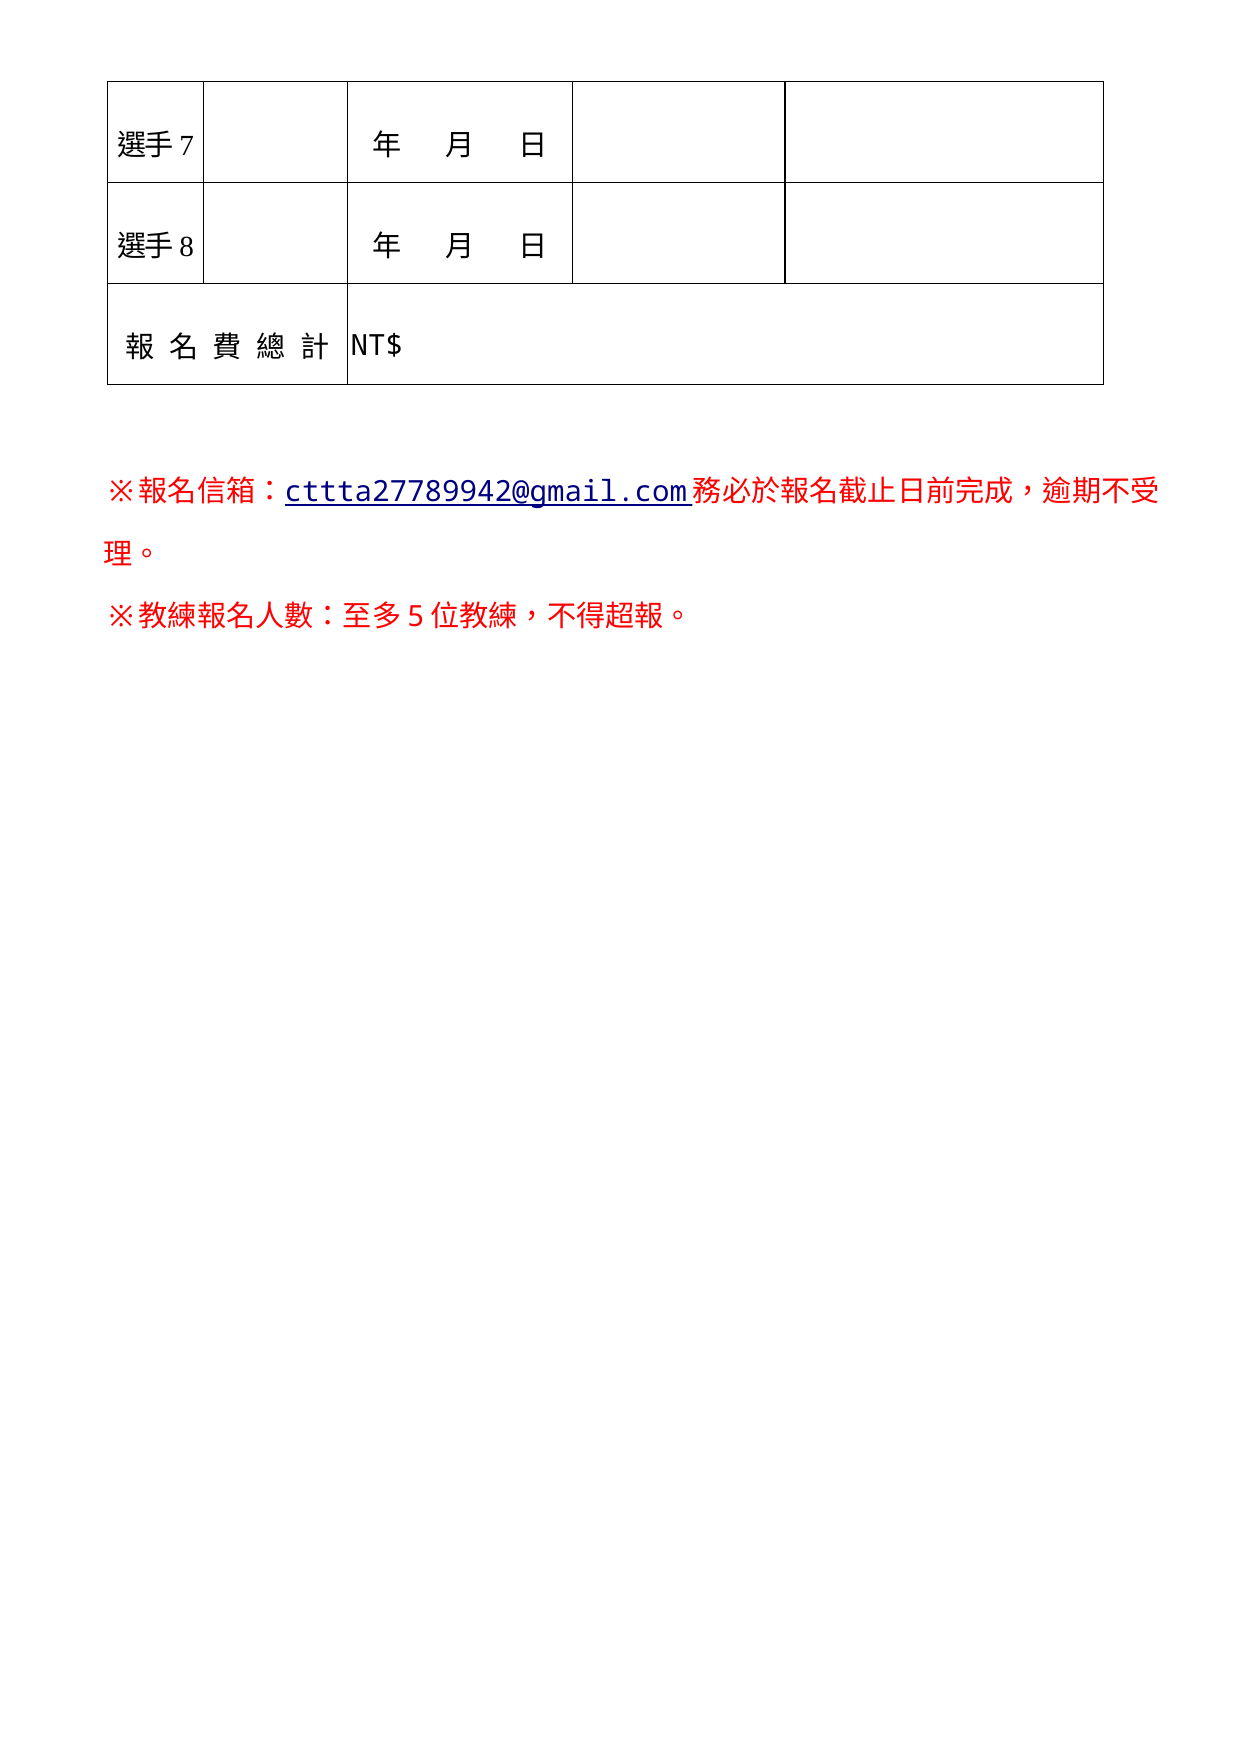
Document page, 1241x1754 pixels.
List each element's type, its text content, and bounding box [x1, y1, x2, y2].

table_cell [573, 183, 784, 283]
table_cell NT$ [348, 284, 1103, 384]
table_cell [786, 82, 1103, 182]
table_cell 年 月 日 [348, 82, 572, 182]
table_cell [573, 82, 784, 182]
table_cell 選手8 [108, 183, 203, 283]
text ※教練報名人數：至多5位教練，不得超報。 [103, 573, 1167, 635]
table_cell [204, 183, 347, 283]
text ※報名信箱：cttta27789942@gmail.com務必於報名截止日前完成，逾期不受理。 [103, 448, 1167, 573]
table_cell 報 名 費 總 計 [108, 284, 347, 384]
table_cell [786, 183, 1103, 283]
table_cell 年 月 日 [348, 183, 572, 283]
table_cell 選手7 [108, 82, 203, 182]
table_cell [204, 82, 347, 182]
